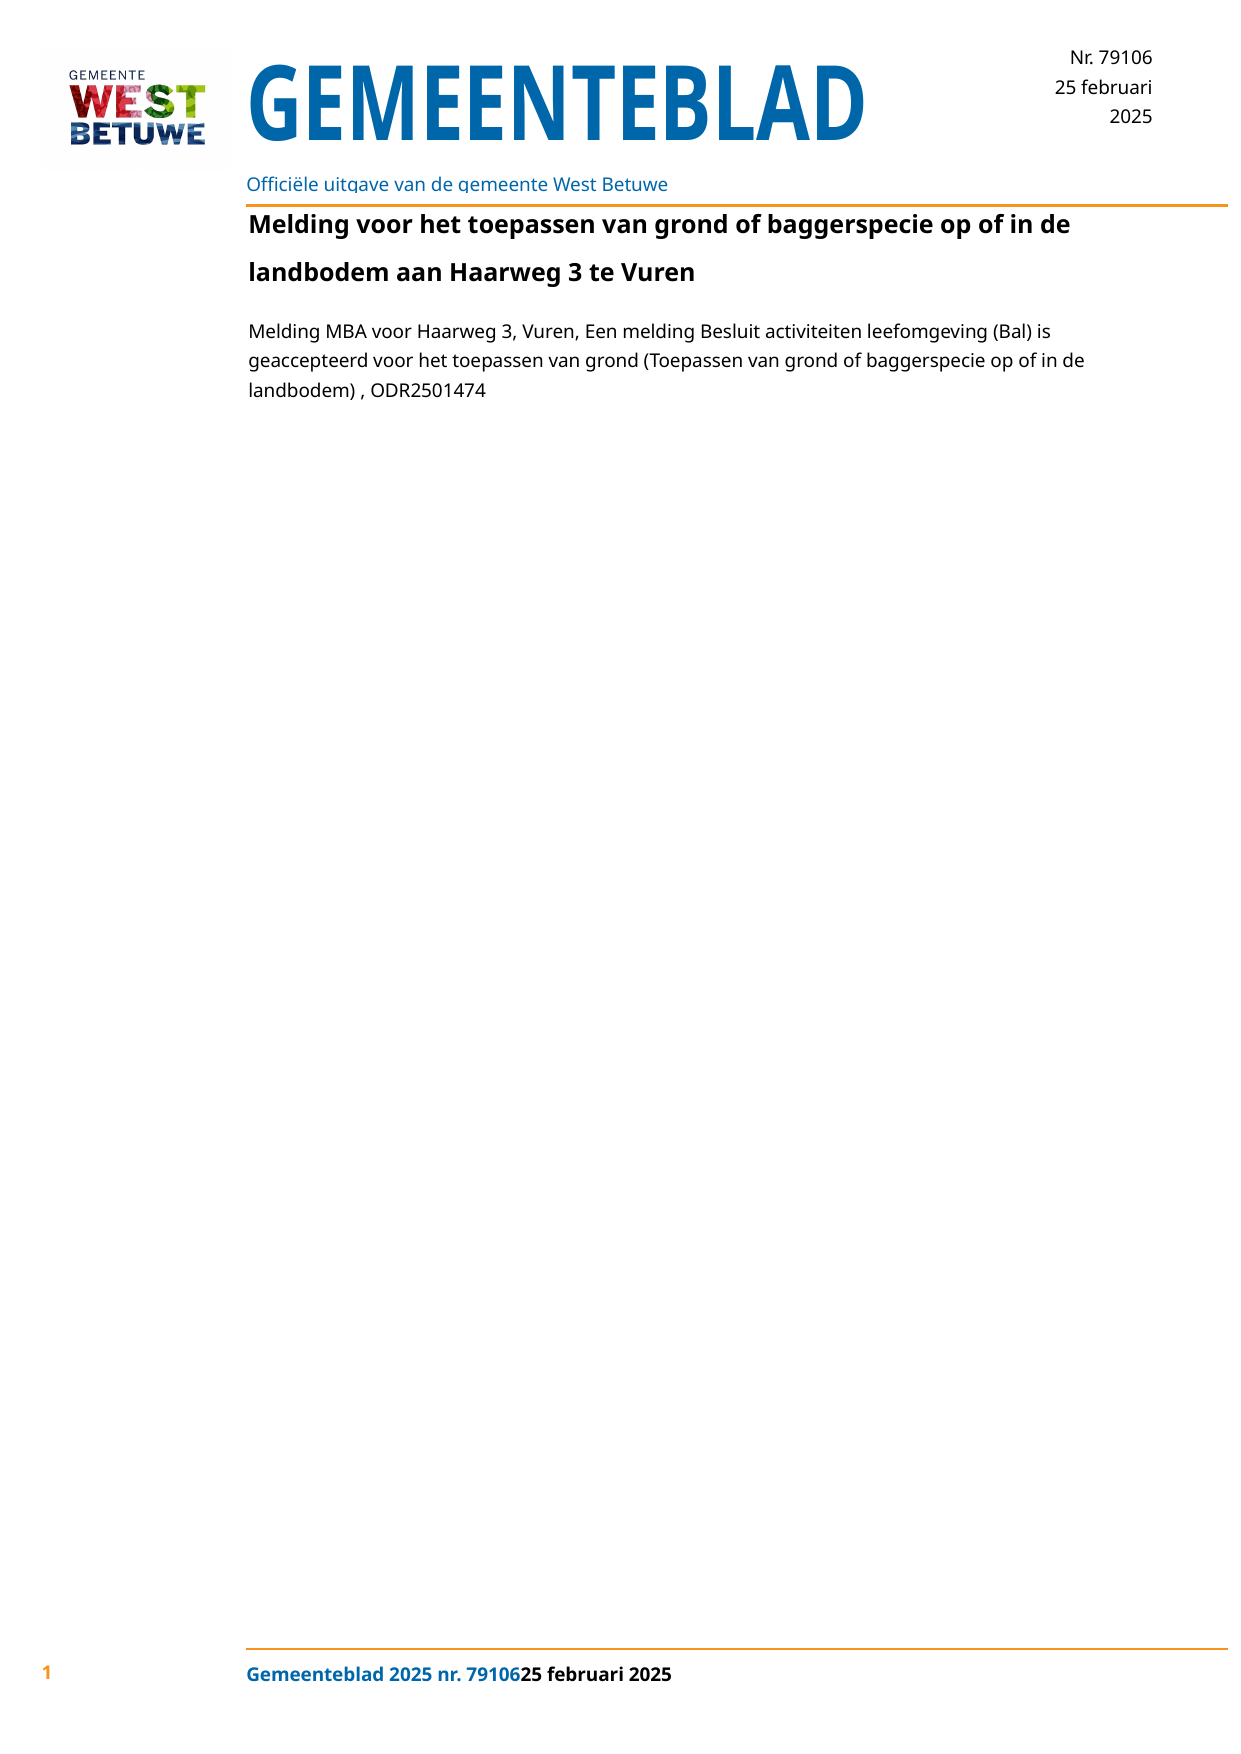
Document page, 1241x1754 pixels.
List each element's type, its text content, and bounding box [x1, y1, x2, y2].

picture [41, 47, 231, 172]
text Melding voor het toepassen van grond of baggerspecie op of in de landbodem aan Haarweg 3 te Vuren [248, 207, 1152, 288]
text Melding MBA voor Haarweg 3, Vuren, Een melding Besluit activiteiten leefomgeving (Bal) is geaccepteerd voor het toepassen van grond (Toepassen van grond of baggerspecie op of in de landbodem) , ODR2501474 [248, 318, 1152, 403]
